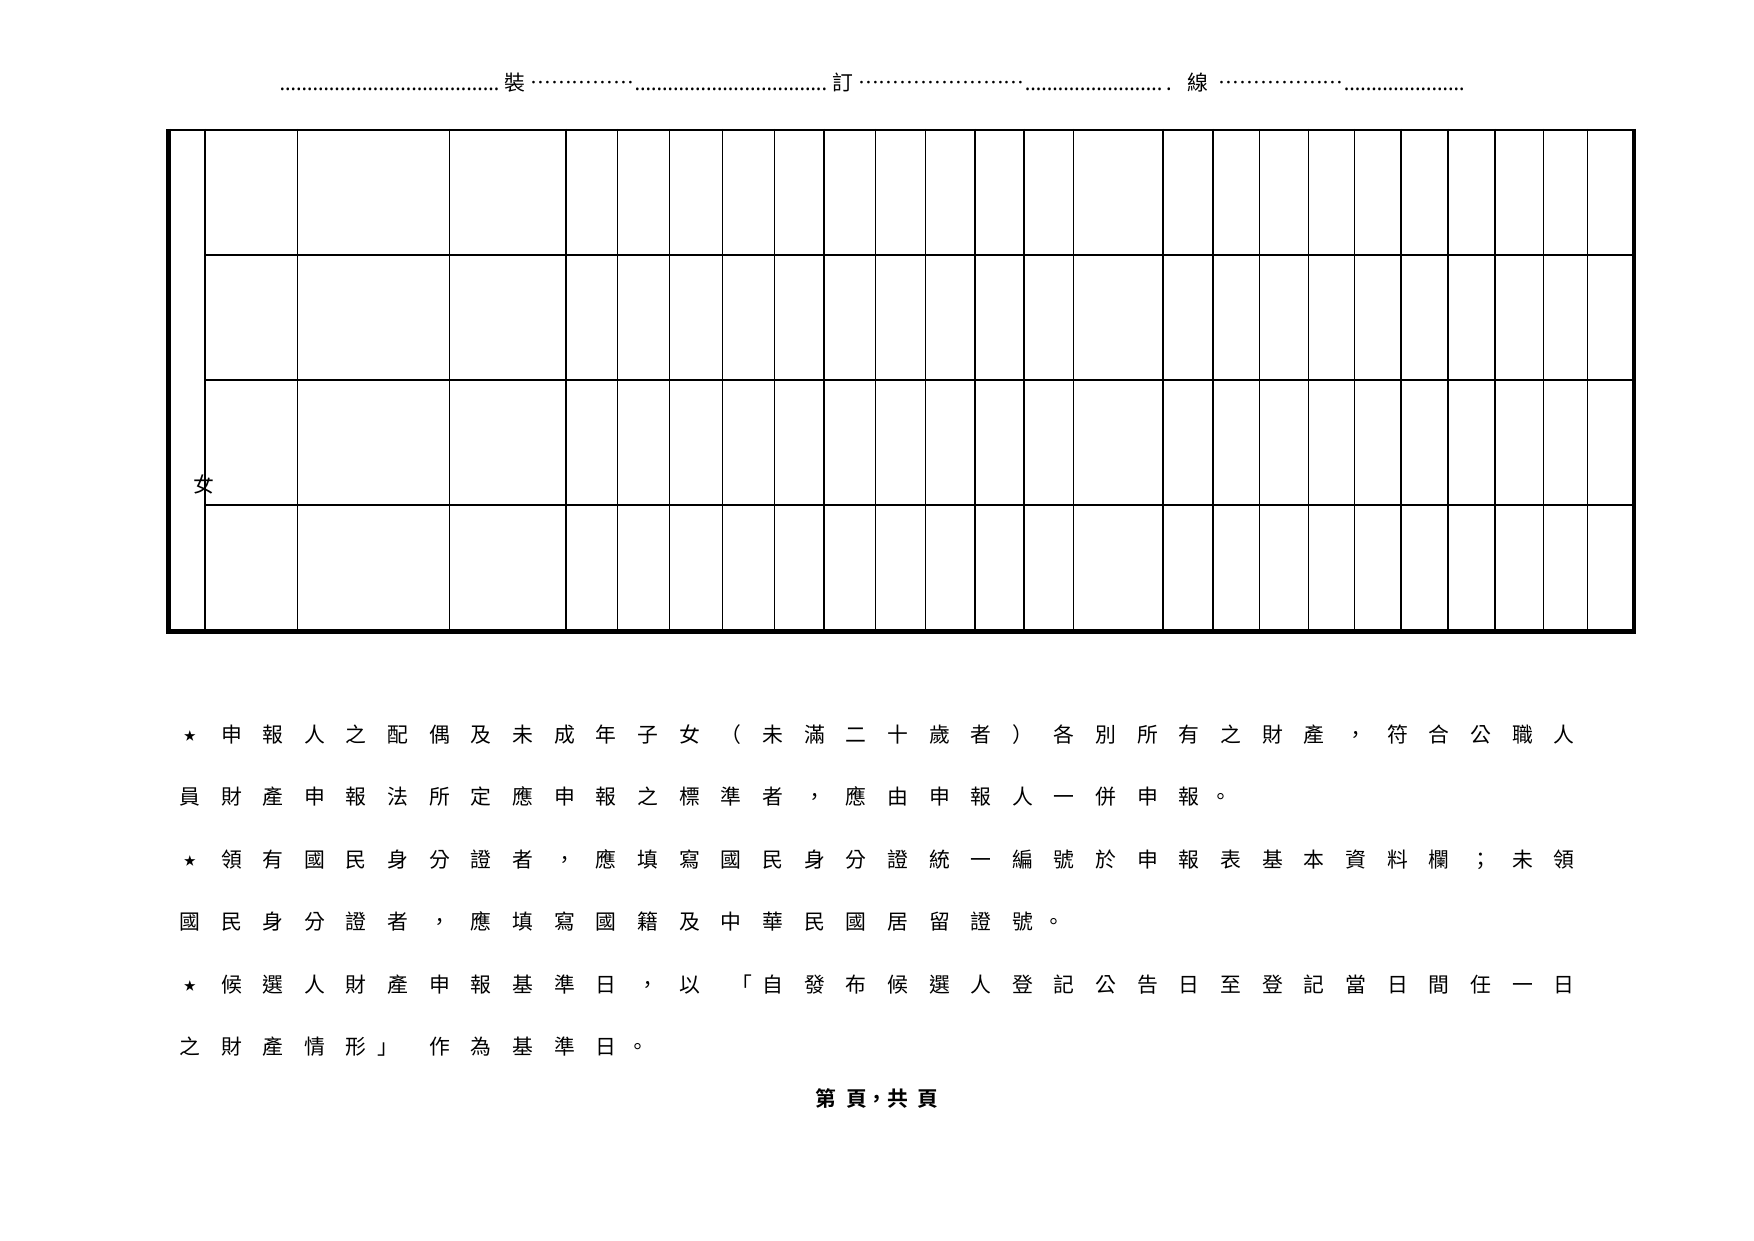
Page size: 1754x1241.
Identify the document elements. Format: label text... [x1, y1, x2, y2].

table_cell [723, 131, 774, 254]
table_cell [1588, 256, 1632, 379]
table_cell [1449, 506, 1494, 629]
table_cell [670, 381, 722, 504]
table_cell [450, 506, 565, 629]
table_cell [1260, 381, 1308, 504]
table_cell [1074, 381, 1162, 504]
text ★領有國民身分證者，應填寫國民身分證統一編號於申報表基本資料欄；未領國民身分證者，應填寫國籍及中華民國居留證號。 [169, 816, 1585, 941]
table_cell [670, 131, 722, 254]
table_cell [1025, 506, 1073, 629]
table_cell [1402, 256, 1447, 379]
table_cell [1544, 506, 1587, 629]
table_cell [1260, 131, 1308, 254]
table_cell [723, 256, 774, 379]
table_cell [450, 381, 565, 504]
table_cell [298, 256, 449, 379]
table_cell [618, 506, 669, 629]
table_cell [1309, 256, 1354, 379]
table_cell [976, 131, 1023, 254]
table_cell [1402, 381, 1447, 504]
table_cell [670, 256, 722, 379]
table_cell [618, 256, 669, 379]
table_cell [1496, 131, 1543, 254]
table_cell [926, 131, 974, 254]
table_cell [1355, 381, 1400, 504]
table_cell [1449, 381, 1494, 504]
table_cell [1164, 506, 1212, 629]
table_cell [1074, 131, 1162, 254]
table_cell [1164, 381, 1212, 504]
table_cell [775, 256, 823, 379]
table_cell [1449, 131, 1494, 254]
table_cell [775, 381, 823, 504]
table_cell [876, 381, 925, 504]
table_cell [298, 381, 449, 504]
table_cell [1025, 131, 1073, 254]
table_cell [1588, 131, 1632, 254]
table_cell [1074, 506, 1162, 629]
table_cell [1588, 381, 1632, 504]
table_cell [1355, 131, 1400, 254]
table_cell [1309, 131, 1354, 254]
table_cell [618, 131, 669, 254]
table_cell [926, 381, 974, 504]
table_cell [876, 131, 925, 254]
table_cell [1164, 131, 1212, 254]
table_cell [1496, 381, 1543, 504]
text ★候選人財產申報基準日，以「自發布候選人登記公告日至登記當日間任一日之財產情形」作為基準日。 [169, 941, 1585, 1066]
table_cell [1402, 506, 1447, 629]
table_cell [206, 256, 297, 379]
table_cell [825, 381, 875, 504]
text ★申報人之配偶及未成年子女（未滿二十歲者）各別所有之財產，符合公職人員財產申報法所定應申報之標準者，應由申報人一併申報。 [169, 691, 1585, 816]
table_cell [206, 131, 297, 254]
table_cell [1260, 256, 1308, 379]
table_cell [723, 381, 774, 504]
table_cell [1544, 256, 1587, 379]
table_cell [1496, 506, 1543, 629]
table_cell [1588, 506, 1632, 629]
table_cell [567, 381, 617, 504]
table_cell [1544, 381, 1587, 504]
table_cell [1214, 256, 1259, 379]
table_cell [876, 256, 925, 379]
table_cell [1214, 381, 1259, 504]
table_cell [1355, 256, 1400, 379]
table_cell [1309, 506, 1354, 629]
table_cell [876, 506, 925, 629]
table_cell [1214, 506, 1259, 629]
table_cell [976, 381, 1023, 504]
table_cell [1214, 131, 1259, 254]
table_cell [1402, 131, 1447, 254]
table_cell [670, 506, 722, 629]
table_cell [618, 381, 669, 504]
table_cell [206, 506, 297, 629]
table_cell [298, 131, 449, 254]
table_cell [1449, 256, 1494, 379]
table_cell [825, 131, 875, 254]
table_cell [1164, 256, 1212, 379]
table_cell [775, 506, 823, 629]
table_cell [206, 381, 297, 504]
table_cell [926, 506, 974, 629]
table_cell [976, 506, 1023, 629]
table_cell [1025, 381, 1073, 504]
table_cell [567, 256, 617, 379]
table_cell [926, 256, 974, 379]
table_cell [1309, 381, 1354, 504]
table_cell [1544, 131, 1587, 254]
table_cell [775, 131, 823, 254]
table_cell [1025, 256, 1073, 379]
table_cell [1074, 256, 1162, 379]
table_cell [1355, 506, 1400, 629]
table_cell 配偶及未成年子女 [171, 131, 204, 629]
table_cell [1260, 506, 1308, 629]
table_cell [1496, 256, 1543, 379]
table_cell [976, 256, 1023, 379]
table_cell [825, 256, 875, 379]
table_cell [825, 506, 875, 629]
table_cell [723, 506, 774, 629]
table_cell [450, 131, 565, 254]
table_cell [450, 256, 565, 379]
table_cell [567, 506, 617, 629]
table_cell [567, 131, 617, 254]
table_cell [298, 506, 449, 629]
